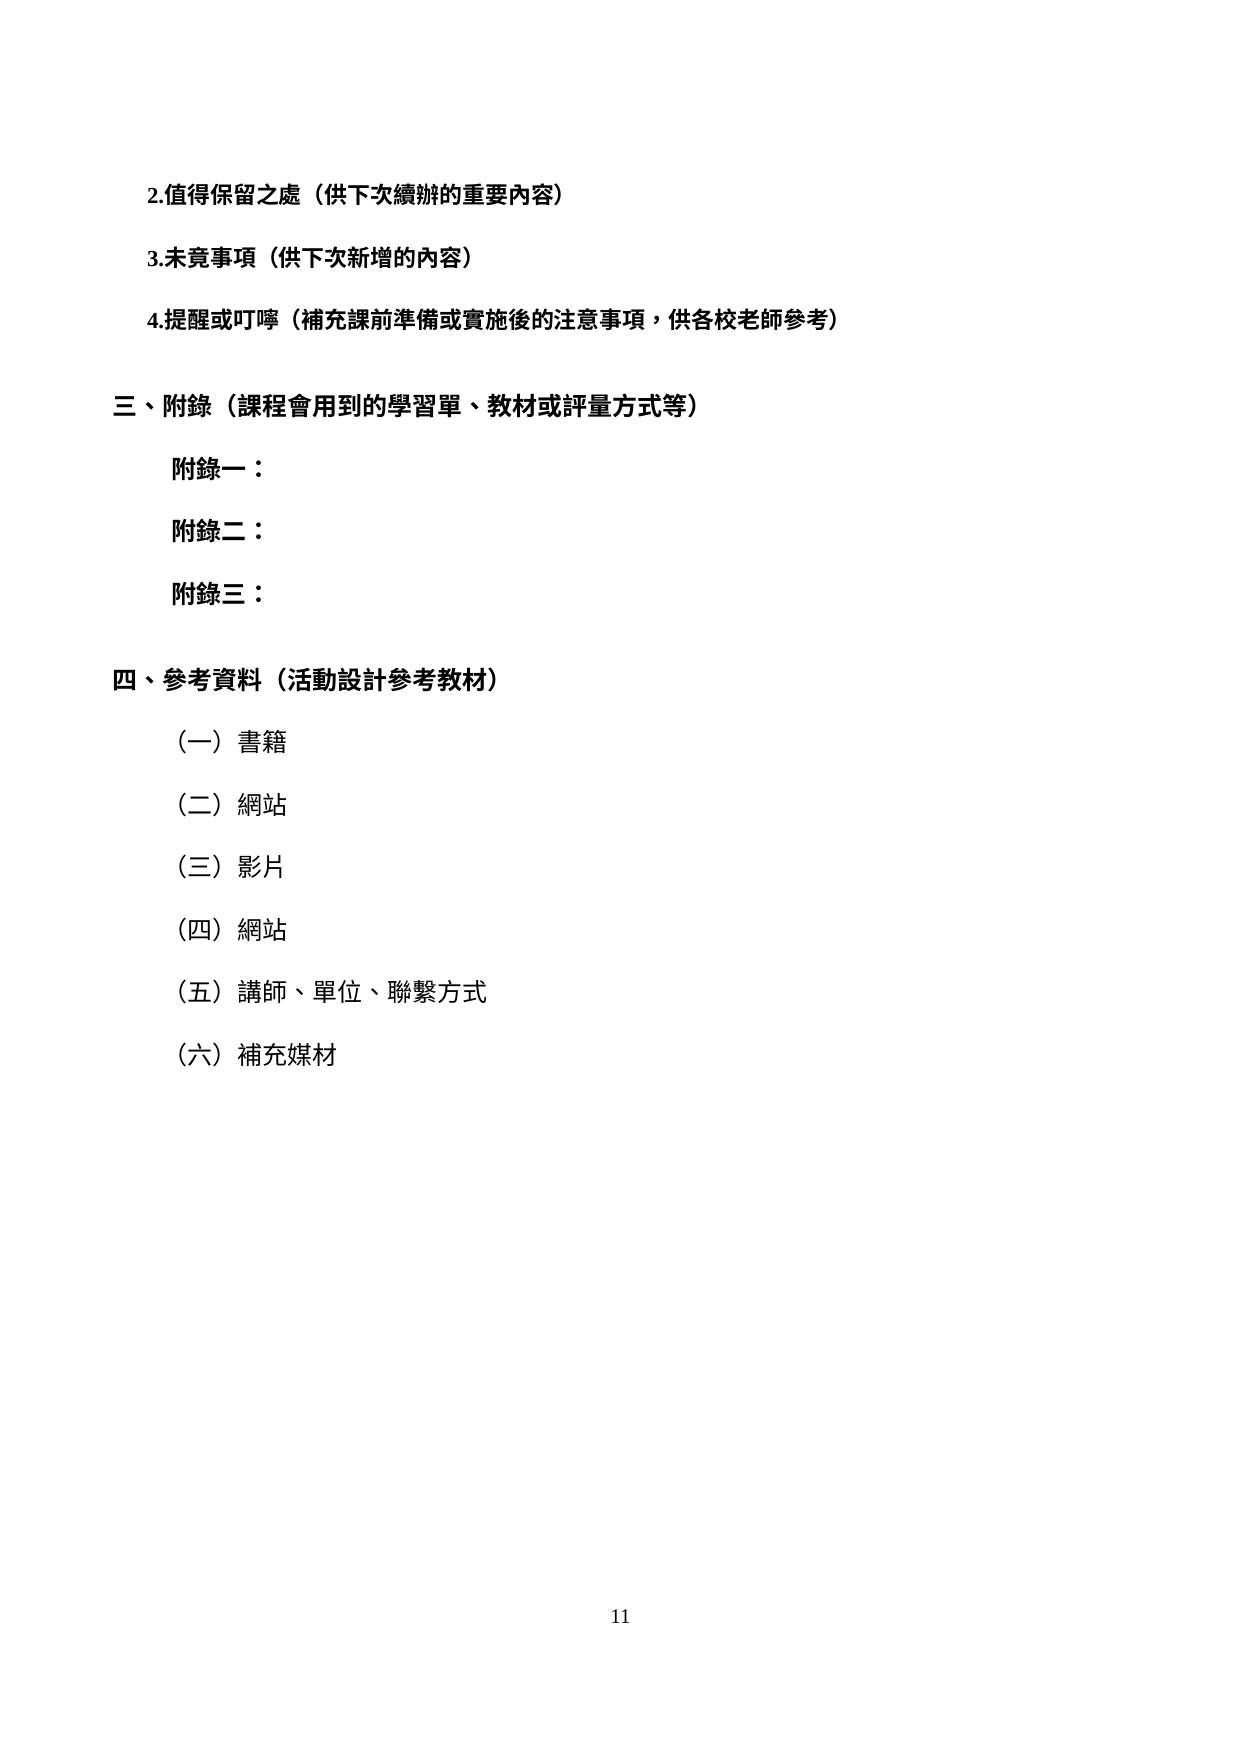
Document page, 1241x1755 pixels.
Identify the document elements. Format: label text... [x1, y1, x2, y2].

text （一）書籍 [162, 699, 1128, 762]
text （二）網站 [162, 762, 1128, 824]
text 附錄三： [112, 551, 1128, 613]
text 2.值得保留之處（供下次續辦的重要內容） [112, 152, 1128, 214]
text 4.提醒或叮嚀（補充課前準備或實施後的注意事項，供各校老師參考） [112, 277, 1128, 339]
text （三）影片 [162, 824, 1128, 887]
text 四、參考資料（活動設計參考教材） [112, 637, 1128, 699]
text 附錄二： [112, 488, 1128, 551]
text （四）網站 [162, 887, 1128, 949]
text 三、附錄（課程會用到的學習單、教材或評量方式等） [112, 363, 1128, 426]
text 附錄一： [112, 426, 1128, 488]
text 3.未竟事項（供下次新增的內容） [112, 214, 1128, 277]
text （六）補充媒材 [162, 1012, 1128, 1074]
text （五）講師、單位、聯繫方式 [162, 949, 1128, 1012]
